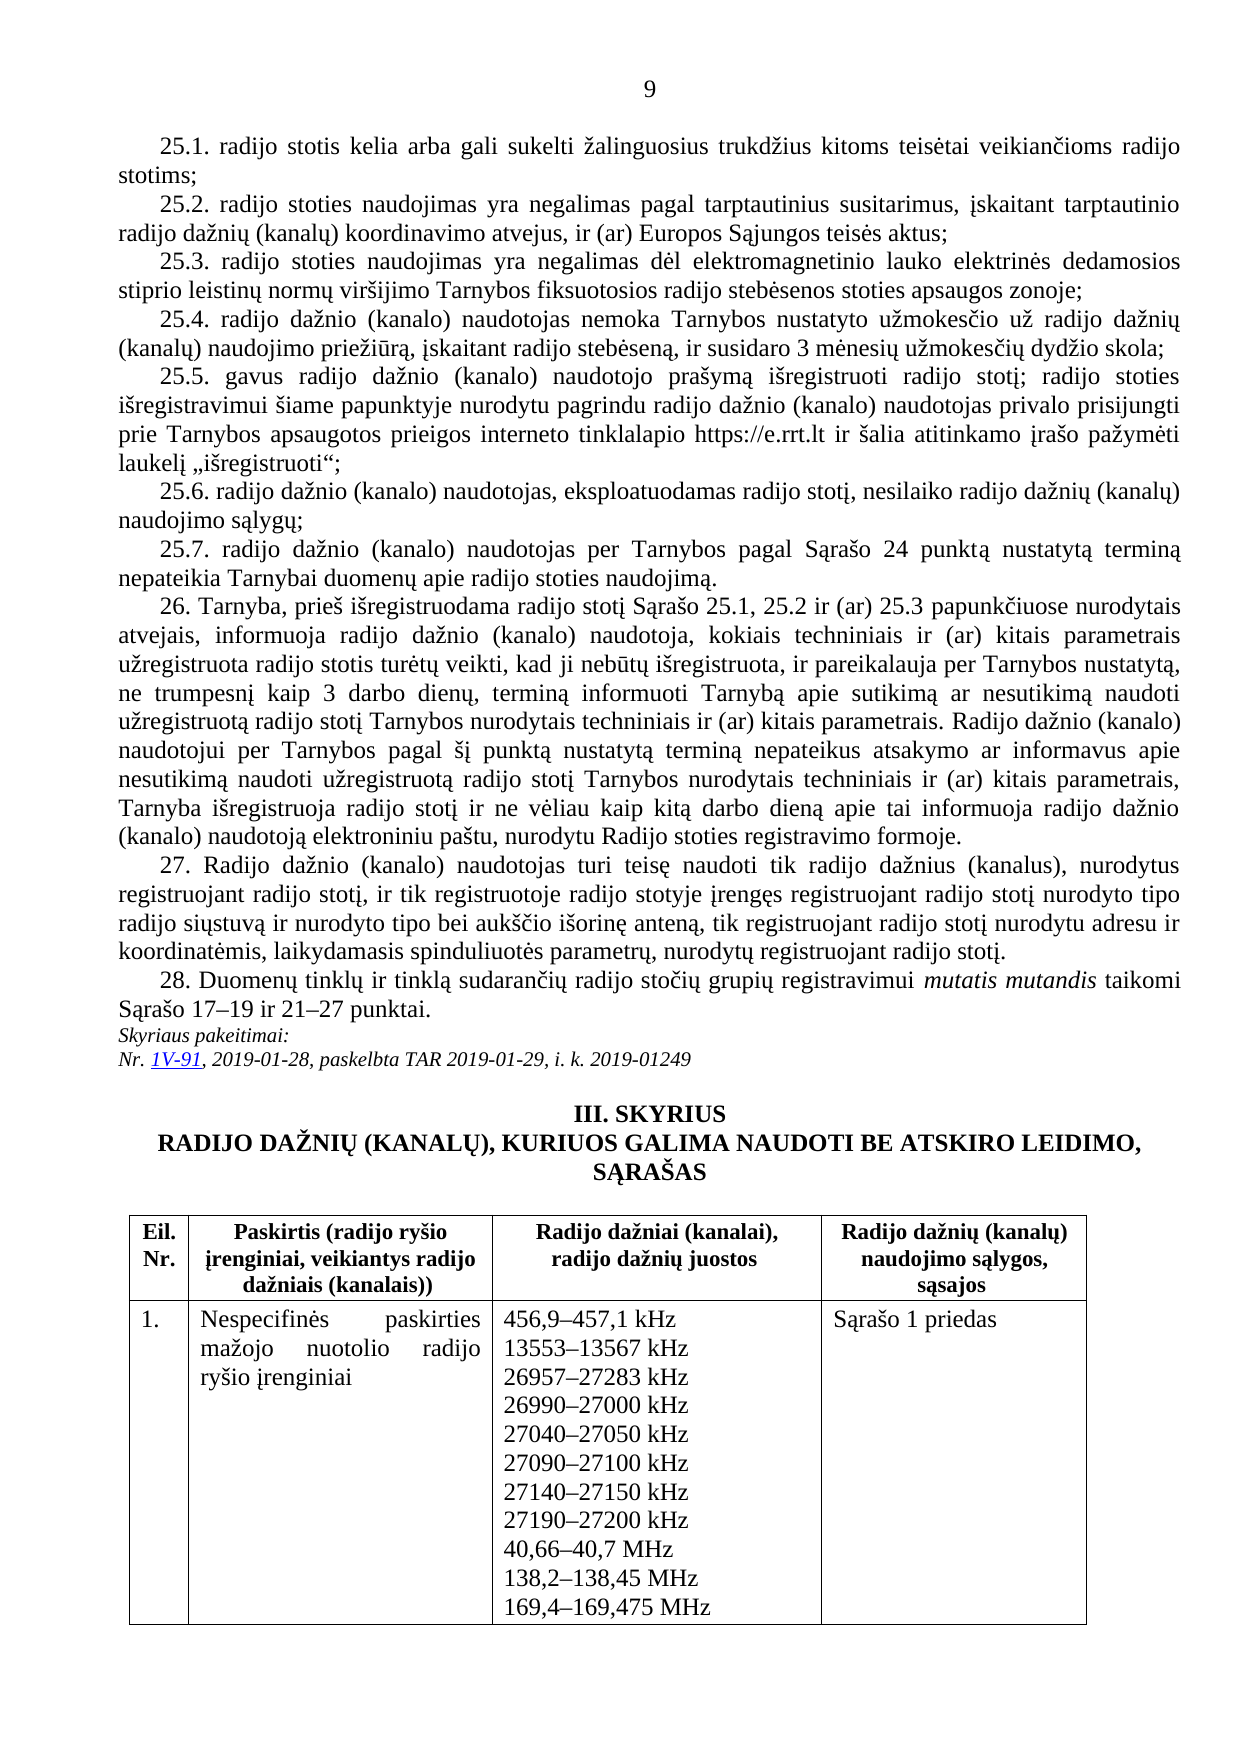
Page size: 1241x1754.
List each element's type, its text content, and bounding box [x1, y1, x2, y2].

text 25.3. radijo stoties naudojimas yra negalimas dėl elektromagnetinio lauko elektrinės dedamosios stiprio leistinų normų viršijimo Tarnybos fiksuotosios radijo stebėsenos stoties apsaugos zonoje; [118, 246, 1181, 304]
text Skyriaus pakeitimai: [118, 1023, 1181, 1047]
table_cell Sąrašo 1 priedas [822, 1301, 1086, 1623]
table_header Paskirtis (radijo ryšio įrenginiai, veikiantys radijo dažniais (kanalais)) [189, 1216, 492, 1300]
text 25.2. radijo stoties naudojimas yra negalimas pagal tarptautinius susitarimus, įskaitant tarptautinio radijo dažnių (kanalų) koordinavimo atvejus, ir (ar) Europos Sąjungos teisės aktus; [118, 189, 1181, 246]
table_cell Nespecifinės paskirties mažojo nuotolio radijo ryšio įrenginiai [189, 1301, 492, 1623]
text 25.6. radijo dažnio (kanalo) naudotojas, eksploatuodamas radijo stotį, nesilaiko radijo dažnių (kanalų) naudojimo sąlygų; [118, 476, 1181, 534]
text 25.1. radijo stotis kelia arba gali sukelti žalinguosius trukdžius kitoms teisėtai veikiančioms radijo stotims; [118, 131, 1181, 189]
table_header Radijo dažnių (kanalų) naudojimo sąlygos, sąsajos [822, 1216, 1086, 1300]
text 28. Duomenų tinklų ir tinklą sudarančių radijo stočių grupių registravimui mutatis mutandis taikomi Sąrašo 17–19 ir 21–27 punktai. [118, 965, 1181, 1023]
text 25.5. gavus radijo dažnio (kanalo) naudotojo prašymą išregistruoti radijo stotį; radijo stoties išregistravimui šiame papunktyje nurodytu pagrindu radijo dažnio (kanalo) naudotojas privalo prisijungti prie Tarnybos apsaugotos prieigos interneto tinklalapio https://e.rrt.lt ir šalia atitinkamo įrašo pažymėti laukelį „išregistruoti“; [118, 361, 1181, 476]
text 27. Radijo dažnio (kanalo) naudotojas turi teisę naudoti tik radijo dažnius (kanalus), nurodytus registruojant radijo stotį, ir tik registruotoje radijo stotyje įrengęs registruojant radijo stotį nurodyto tipo radijo siųstuvą ir nurodyto tipo bei aukščio išorinę anteną, tik registruojant radijo stotį nurodytu adresu ir koordinatėmis, laikydamasis spinduliuotės parametrų, nurodytų registruojant radijo stotį. [118, 850, 1181, 965]
text 25.7. radijo dažnio (kanalo) naudotojas per Tarnybos pagal Sąrašo 24 punktą nustatytą terminą nepateikia Tarnybai duomenų apie radijo stoties naudojimą. [118, 534, 1181, 591]
text III. SKYRIUS RADIJO DAŽNIŲ (KANALŲ), KURIUOS GALIMA NAUDOTI BE ATSKIRO LEIDIMO, SĄRAŠAS [118, 1099, 1181, 1186]
table_cell 456,9–457,1 kHz 13553–13567 kHz 26957–27283 kHz 26990–27000 kHz 27040–27050 kHz 27090–27100 kHz 27140–27150 kHz 27190–27200 kHz 40,66–40,7 MHz 138,2–138,45 MHz 169,4–169,475 MHz [493, 1301, 821, 1623]
table_cell 1. [130, 1301, 188, 1623]
text 26. Tarnyba, prieš išregistruodama radijo stotį Sąrašo 25.1, 25.2 ir (ar) 25.3 papunkčiuose nurodytais atvejais, informuoja radijo dažnio (kanalo) naudotoja, kokiais techniniais ir (ar) kitais parametrais užregistruota radijo stotis turėtų veikti, kad ji nebūtų išregistruota, ir pareikalauja per Tarnybos nustatytą, ne trumpesnį kaip 3 darbo dienų, terminą informuoti Tarnybą apie sutikimą ar nesutikimą naudoti užregistruotą radijo stotį Tarnybos nurodytais techniniais ir (ar) kitais parametrais. Radijo dažnio (kanalo) naudotojui per Tarnybos pagal šį punktą nustatytą terminą nepateikus atsakymo ar informavus apie nesutikimą naudoti užregistruotą radijo stotį Tarnybos nurodytais techniniais ir (ar) kitais parametrais, Tarnyba išregistruoja radijo stotį ir ne vėliau kaip kitą darbo dieną apie tai informuoja radijo dažnio (kanalo) naudotoją elektroniniu paštu, nurodytu Radijo stoties registravimo formoje. [118, 591, 1181, 850]
text 25.4. radijo dažnio (kanalo) naudotojas nemoka Tarnybos nustatyto užmokesčio už radijo dažnių (kanalų) naudojimo priežiūrą, įskaitant radijo stebėseną, ir susidaro 3 mėnesių užmokesčių dydžio skola; [118, 304, 1181, 361]
text Nr. 1V-91, 2019-01-28, paskelbta TAR 2019-01-29, i. k. 2019-01249 [118, 1047, 1181, 1071]
table_header Radijo dažniai (kanalai), radijo dažnių juostos [493, 1216, 821, 1300]
table_header Eil. Nr. [130, 1216, 188, 1300]
